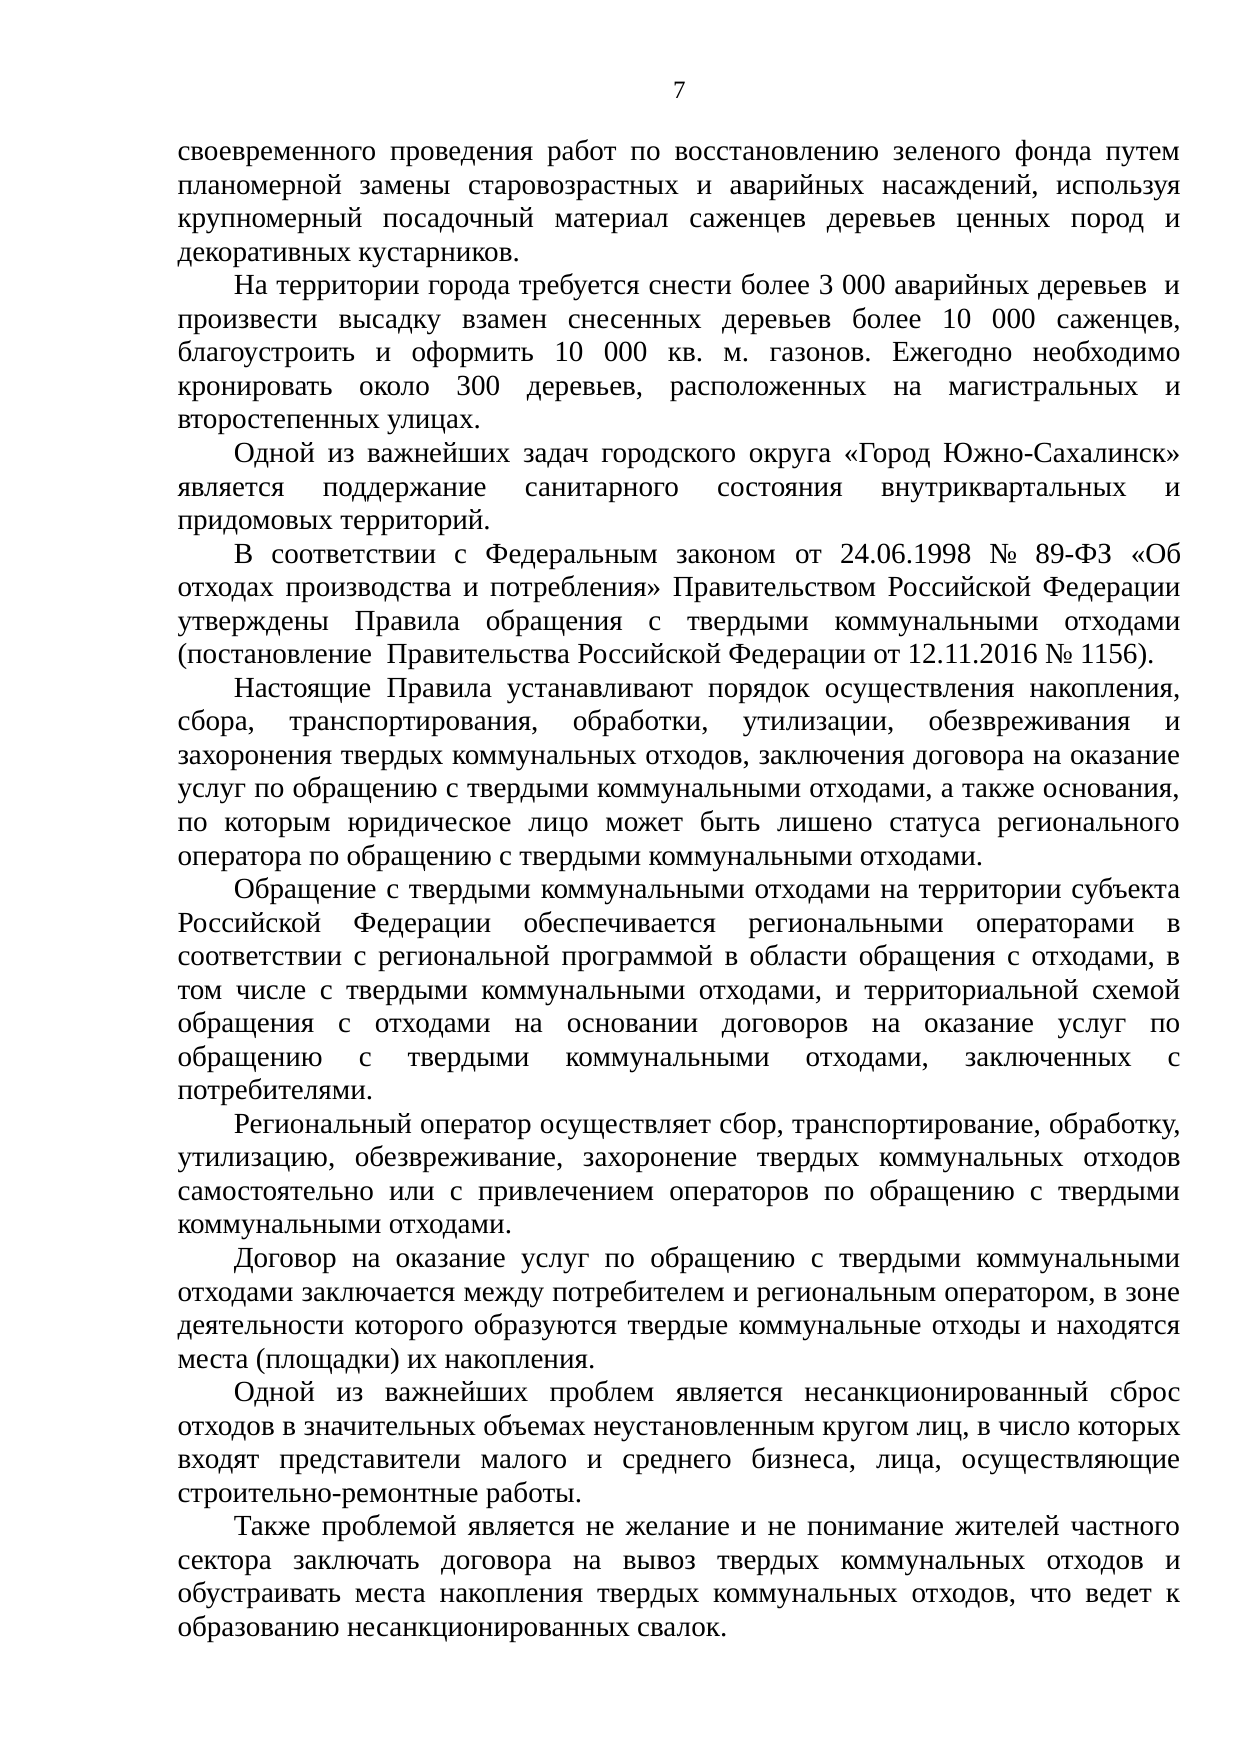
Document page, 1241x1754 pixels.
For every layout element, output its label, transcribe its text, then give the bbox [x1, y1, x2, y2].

text своевременного проведения работ по восстановлению зеленого фонда путем планомерной замены старовозрастных и аварийных насаждений, используя крупномерный посадочный материал саженцев деревьев ценных пород и декоративных кустарников. [177, 133, 1181, 267]
text Настоящие Правила устанавливают порядок осуществления накопления, сбора, транспортирования, обработки, утилизации, обезвреживания и захоронения твердых коммунальных отходов, заключения договора на оказание услуг по обращению с твердыми коммунальными отходами, а также основания, по которым юридическое лицо может быть лишено статуса регионального оператора по обращению с твердыми коммунальными отходами. [177, 670, 1181, 871]
text Также проблемой является не желание и не понимание жителей частного сектора заключать договора на вывоз твердых коммунальных отходов и обустраивать места накопления твердых коммунальных отходов, что ведет к образованию несанкционированных свалок. [177, 1508, 1181, 1643]
text На территории города требуется снести более 3 000 аварийных деревьев и произвести высадку взамен снесенных деревьев более 10 000 саженцев, благоустроить и оформить 10 000 кв. м. газонов. Ежегодно необходимо кронировать около 300 деревьев, расположенных на магистральных и второстепенных улицах. [177, 267, 1181, 435]
text Обращение с твердыми коммунальными отходами на территории субъекта Российской Федерации обеспечивается региональными операторами в соответствии с региональной программой в области обращения с отходами, в том числе с твердыми коммунальными отходами, и территориальной схемой обращения с отходами на основании договоров на оказание услуг по обращению с твердыми коммунальными отходами, заключенных с потребителями. [177, 871, 1181, 1106]
text Региональный оператор осуществляет сбор, транспортирование, обработку, утилизацию, обезвреживание, захоронение твердых коммунальных отходов самостоятельно или с привлечением операторов по обращению с твердыми коммунальными отходами. [177, 1106, 1181, 1240]
text В соответствии с Федеральным законом от 24.06.1998 № 89-ФЗ «Об отходах производства и потребления» Правительством Российской Федерации утверждены Правила обращения с твердыми коммунальными отходами (постановление Правительства Российской Федерации от 12.11.2016 № 1156). [177, 536, 1181, 670]
text Одной из важнейших проблем является несанкционированный сброс отходов в значительных объемах неустановленным кругом лиц, в число которых входят представители малого и среднего бизнеса, лица, осуществляющие строительно-ремонтные работы. [177, 1374, 1181, 1508]
text Договор на оказание услуг по обращению с твердыми коммунальными отходами заключается между потребителем и региональным оператором, в зоне деятельности которого образуются твердые коммунальные отходы и находятся места (площадки) их накопления. [177, 1240, 1181, 1374]
text Одной из важнейших задач городского округа «Город Южно-Сахалинск» является поддержание санитарного состояния внутриквартальных и придомовых территорий. [177, 435, 1181, 536]
